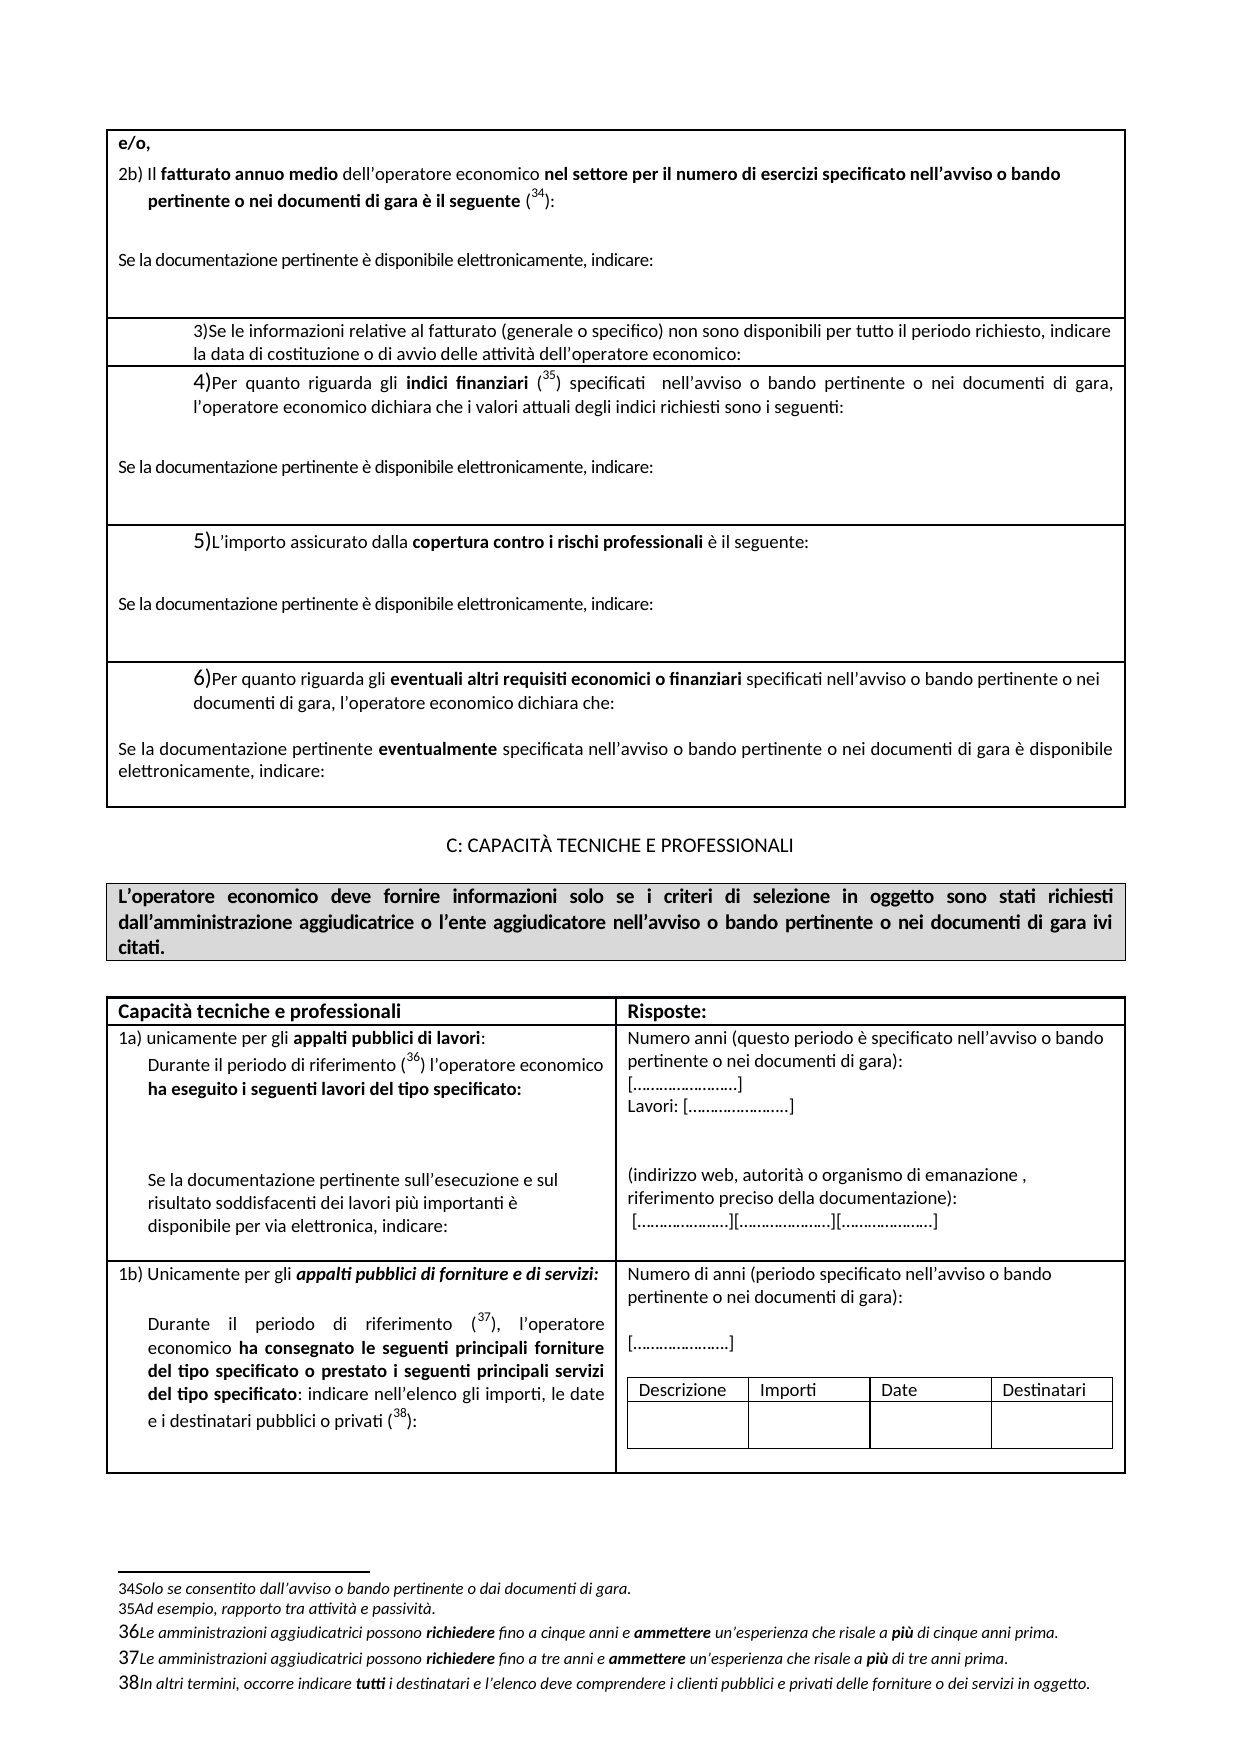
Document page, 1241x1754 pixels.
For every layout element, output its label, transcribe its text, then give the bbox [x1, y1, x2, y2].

table_header L’operatore economico deve fornire informazioni solo se i criteri di selezione in oggetto sono stati richiesti dall’amministrazione aggiudicatrice o l’ente aggiudicatore nell’avviso o bando pertinente o nei documenti di gara ivi citati. [107, 884, 1125, 960]
table_cell Per quanto riguarda gli indici finanziari () specificati nell’avviso o bando pertinente o nei documenti di gara, l’operatore economico dichiara che i valori attuali degli indici richiesti sono i seguenti: Se la documentazione pertinente è disponibile elettronicamente, indicare: [108, 367, 1124, 524]
table_header Importi [749, 1378, 869, 1401]
table_header Date [871, 1378, 991, 1401]
table_header Descrizione [628, 1378, 748, 1401]
table_cell Per quanto riguarda gli eventuali altri requisiti economici o finanziari specificati nell’avviso o bando pertinente o nei documenti di gara, l’operatore economico dichiara che: Se la documentazione pertinente eventualmente specificata nell’avviso o bando pertinente o nei documenti di gara è disponibile elettronicamente, indicare: [108, 663, 1124, 806]
table_cell L’importo assicurato dalla copertura contro i rischi professionali è il seguente: Se la documentazione pertinente è disponibile elettronicamente, indicare: [108, 526, 1124, 661]
table_cell Se le informazioni relative al fatturato (generale o specifico) non sono disponibili per tutto il periodo richiesto, indicare la data di costituzione o di avvio delle attività dell’operatore economico: [108, 319, 1124, 365]
table_cell [871, 1402, 991, 1448]
table_cell 1b) Unicamente per gli appalti pubblici di forniture e di servizi: Durante il periodo di riferimento (), l’operatore economico ha consegnato le seguenti principali forniture del tipo specificato o prestato i seguenti principali servizi del tipo specificato: indicare nell’elenco gli importi, le date e i destinatari pubblici o privati (): [108, 1262, 615, 1472]
table_header Destinatari [992, 1378, 1112, 1401]
table_cell Numero anni (questo periodo è specificato nell’avviso o bando pertinente o nei documenti di gara): [……………………] Lavori: […………………..] (indirizzo web, autorità o organismo di emanazione , riferimento preciso della documentazione): […………………][…………………][…………………] [617, 1026, 1124, 1260]
table_header Risposte: [617, 999, 1124, 1024]
table_cell Numero di anni (periodo specificato nell’avviso o bando pertinente o nei documenti di gara): [………………….] [617, 1262, 1124, 1472]
table_cell [628, 1402, 748, 1448]
table_cell e/o, 2b) Il fatturato annuo medio dell’operatore economico nel settore per il numero di esercizi specificato nell’avviso o bando pertinente o nei documenti di gara è il seguente (): Se la documentazione pertinente è disponibile elettronicamente, indicare: [108, 131, 1124, 317]
table_cell [749, 1402, 869, 1448]
table_cell [992, 1402, 1112, 1448]
table_cell 1a) unicamente per gli appalti pubblici di lavori: Durante il periodo di riferimento () l’operatore economico ha eseguito i seguenti lavori del tipo specificato: Se la documentazione pertinente sull’esecuzione e sul risultato soddisfacenti dei lavori più importanti è disponibile per via elettronica, indicare: [108, 1026, 615, 1260]
table_header Capacità tecniche e professionali [108, 999, 615, 1024]
text C: CAPACITÀ TECNICHE E PROFESSIONALI [118, 833, 1122, 858]
